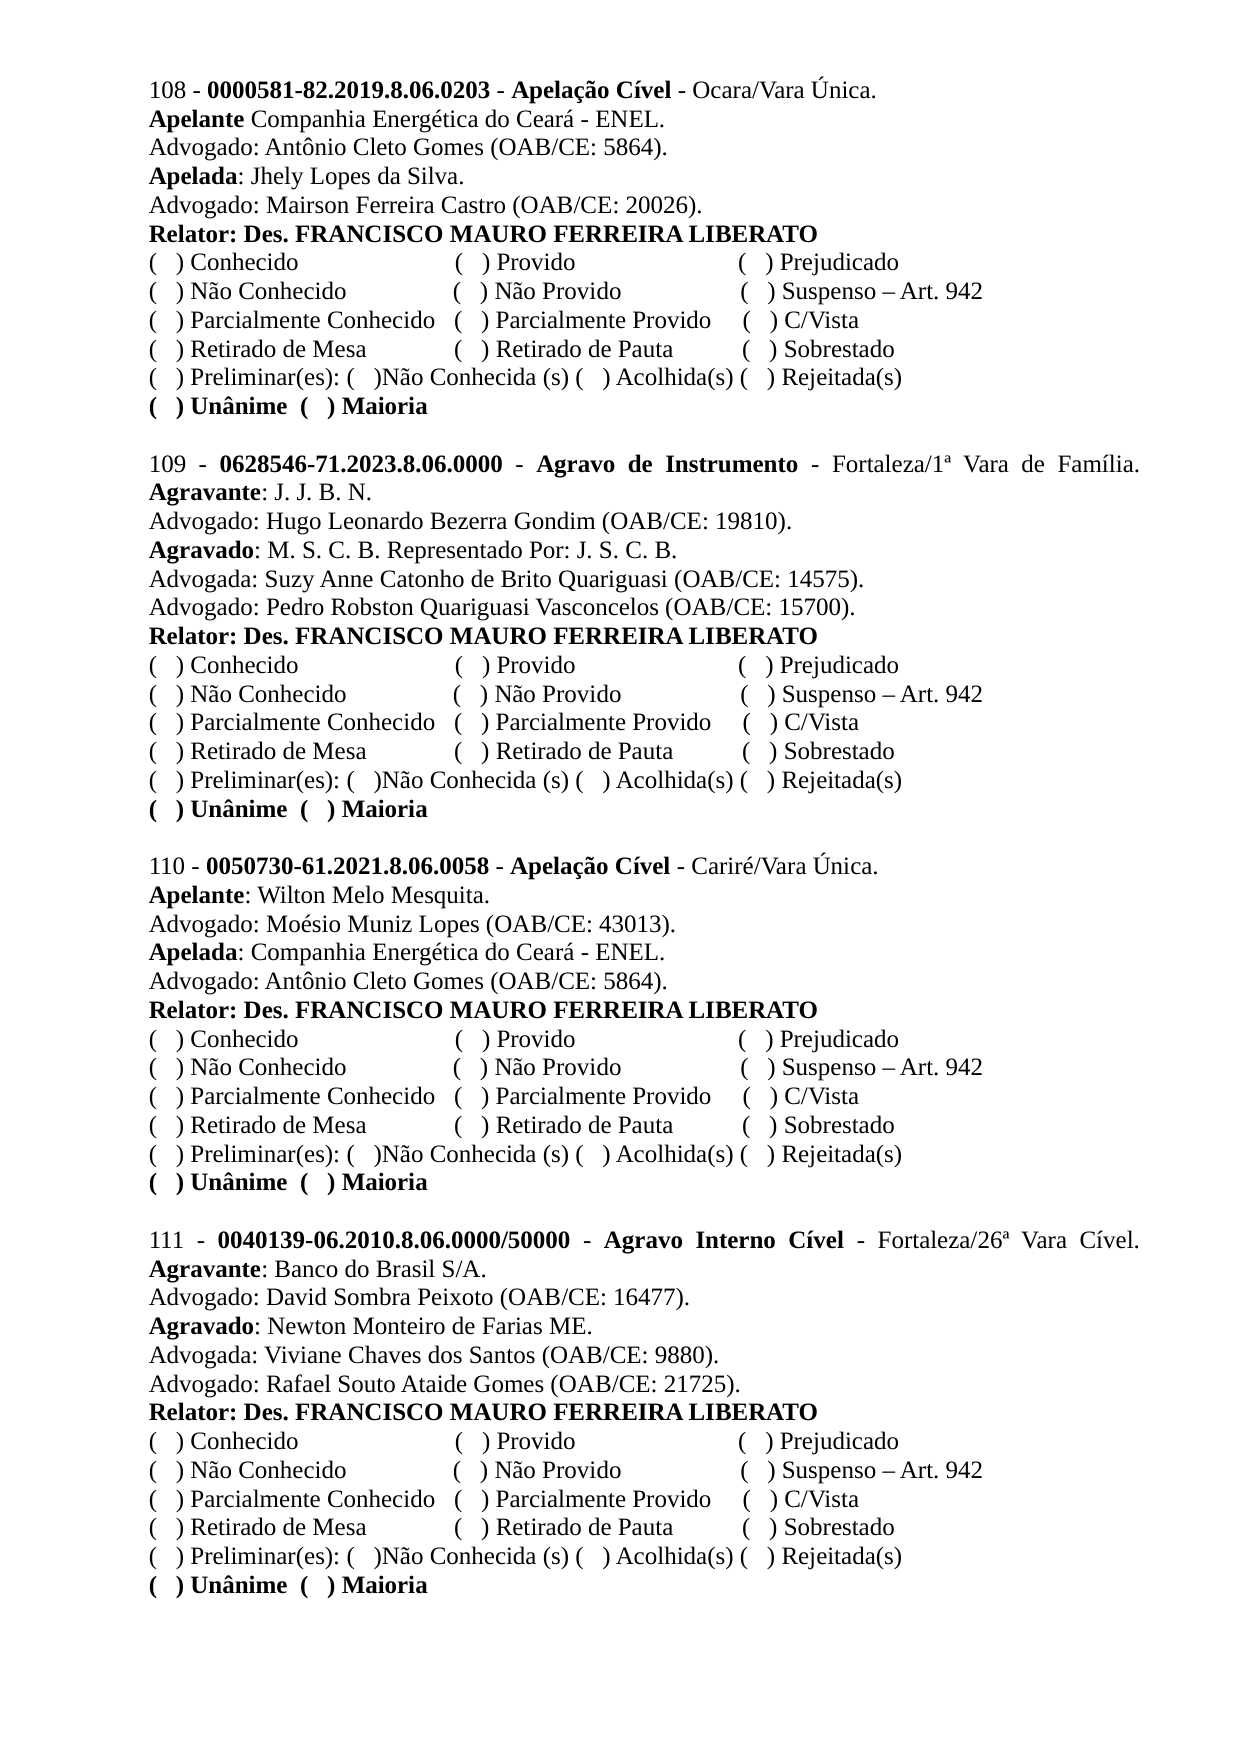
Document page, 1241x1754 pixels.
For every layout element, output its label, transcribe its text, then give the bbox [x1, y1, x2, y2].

text Apelante Companhia Energética do Ceará - ENEL. [148, 104, 1141, 132]
text ( ) Retirado de Mesa ( ) Retirado de Pauta ( ) Sobrestado [148, 736, 1158, 765]
text ( ) Parcialmente Conhecido ( ) Parcialmente Provido ( ) C/Vista [148, 1484, 1158, 1512]
text ( ) Unânime ( ) Maioria [148, 1570, 1158, 1599]
text Apelante: Wilton Melo Mesquita. [148, 880, 1141, 909]
text ( ) Retirado de Mesa ( ) Retirado de Pauta ( ) Sobrestado [148, 1512, 1158, 1541]
text ( ) Conhecido ( ) Provido ( ) Prejudicado [148, 1024, 1141, 1052]
text 110 - 0050730-61.2021.8.06.0058 - Apelação Cível - Cariré/Vara Única. [148, 851, 1141, 880]
text ( ) Não Conhecido ( ) Não Provido ( ) Suspenso – Art. 942 [148, 1455, 1158, 1484]
text Advogado: Mairson Ferreira Castro (OAB/CE: 20026). [148, 190, 1141, 219]
text Advogado: Antônio Cleto Gomes (OAB/CE: 5864). [148, 966, 1141, 995]
text Apelada: Companhia Energética do Ceará - ENEL. [148, 937, 1141, 966]
text ( ) Conhecido ( ) Provido ( ) Prejudicado [148, 650, 1141, 679]
text Advogado: Hugo Leonardo Bezerra Gondim (OAB/CE: 19810). [148, 506, 1141, 535]
text ( ) Não Conhecido ( ) Não Provido ( ) Suspenso – Art. 942 [148, 276, 1158, 305]
text Advogado: Moésio Muniz Lopes (OAB/CE: 43013). [148, 909, 1141, 937]
text 111 - 0040139-06.2010.8.06.0000/50000 - Agravo Interno Cível - Fortaleza/26ª Vara Cível. Agravante: Banco do Brasil S/A. [148, 1225, 1141, 1282]
text Advogado: Antônio Cleto Gomes (OAB/CE: 5864). [148, 132, 1141, 161]
text 109 - 0628546-71.2023.8.06.0000 - Agravo de Instrumento - Fortaleza/1ª Vara de Família. Agravante: J. J. B. N. [148, 449, 1141, 506]
text ( ) Retirado de Mesa ( ) Retirado de Pauta ( ) Sobrestado [148, 1110, 1158, 1139]
text ( ) Retirado de Mesa ( ) Retirado de Pauta ( ) Sobrestado [148, 334, 1158, 362]
text ( ) Preliminar(es): ( )Não Conhecida (s) ( ) Acolhida(s) ( ) Rejeitada(s) [148, 765, 1158, 794]
text Advogado: Rafael Souto Ataide Gomes (OAB/CE: 21725). [148, 1369, 1141, 1397]
text Relator: Des. FRANCISCO MAURO FERREIRA LIBERATO [148, 1397, 1141, 1426]
text ( ) Preliminar(es): ( )Não Conhecida (s) ( ) Acolhida(s) ( ) Rejeitada(s) [148, 1139, 1158, 1167]
text Advogado: David Sombra Peixoto (OAB/CE: 16477). [148, 1282, 1141, 1311]
text ( ) Não Conhecido ( ) Não Provido ( ) Suspenso – Art. 942 [148, 1052, 1158, 1081]
text Relator: Des. FRANCISCO MAURO FERREIRA LIBERATO [148, 219, 1141, 247]
text ( ) Parcialmente Conhecido ( ) Parcialmente Provido ( ) C/Vista [148, 707, 1158, 736]
text Apelada: Jhely Lopes da Silva. [148, 161, 1141, 190]
text ( ) Conhecido ( ) Provido ( ) Prejudicado [148, 1426, 1141, 1455]
text Advogada: Suzy Anne Catonho de Brito Quariguasi (OAB/CE: 14575). [148, 564, 1141, 592]
text ( ) Preliminar(es): ( )Não Conhecida (s) ( ) Acolhida(s) ( ) Rejeitada(s) [148, 1541, 1158, 1570]
text Agravado: M. S. C. B. Representado Por: J. S. C. B. [148, 535, 1141, 564]
text Relator: Des. FRANCISCO MAURO FERREIRA LIBERATO [148, 621, 1141, 650]
text 108 - 0000581-82.2019.8.06.0203 - Apelação Cível - Ocara/Vara Única. [148, 75, 1141, 104]
text ( ) Unânime ( ) Maioria [148, 1167, 1158, 1196]
text Agravado: Newton Monteiro de Farias ME. [148, 1311, 1141, 1340]
text Relator: Des. FRANCISCO MAURO FERREIRA LIBERATO [148, 995, 1141, 1024]
text ( ) Parcialmente Conhecido ( ) Parcialmente Provido ( ) C/Vista [148, 1081, 1158, 1110]
text ( ) Unânime ( ) Maioria [148, 794, 1158, 822]
text ( ) Parcialmente Conhecido ( ) Parcialmente Provido ( ) C/Vista [148, 305, 1158, 334]
text ( ) Conhecido ( ) Provido ( ) Prejudicado [148, 247, 1141, 276]
text Advogada: Viviane Chaves dos Santos (OAB/CE: 9880). [148, 1340, 1141, 1369]
text Advogado: Pedro Robston Quariguasi Vasconcelos (OAB/CE: 15700). [148, 592, 1141, 621]
text ( ) Unânime ( ) Maioria [148, 391, 1158, 420]
text ( ) Não Conhecido ( ) Não Provido ( ) Suspenso – Art. 942 [148, 679, 1158, 707]
text ( ) Preliminar(es): ( )Não Conhecida (s) ( ) Acolhida(s) ( ) Rejeitada(s) [148, 362, 1158, 391]
